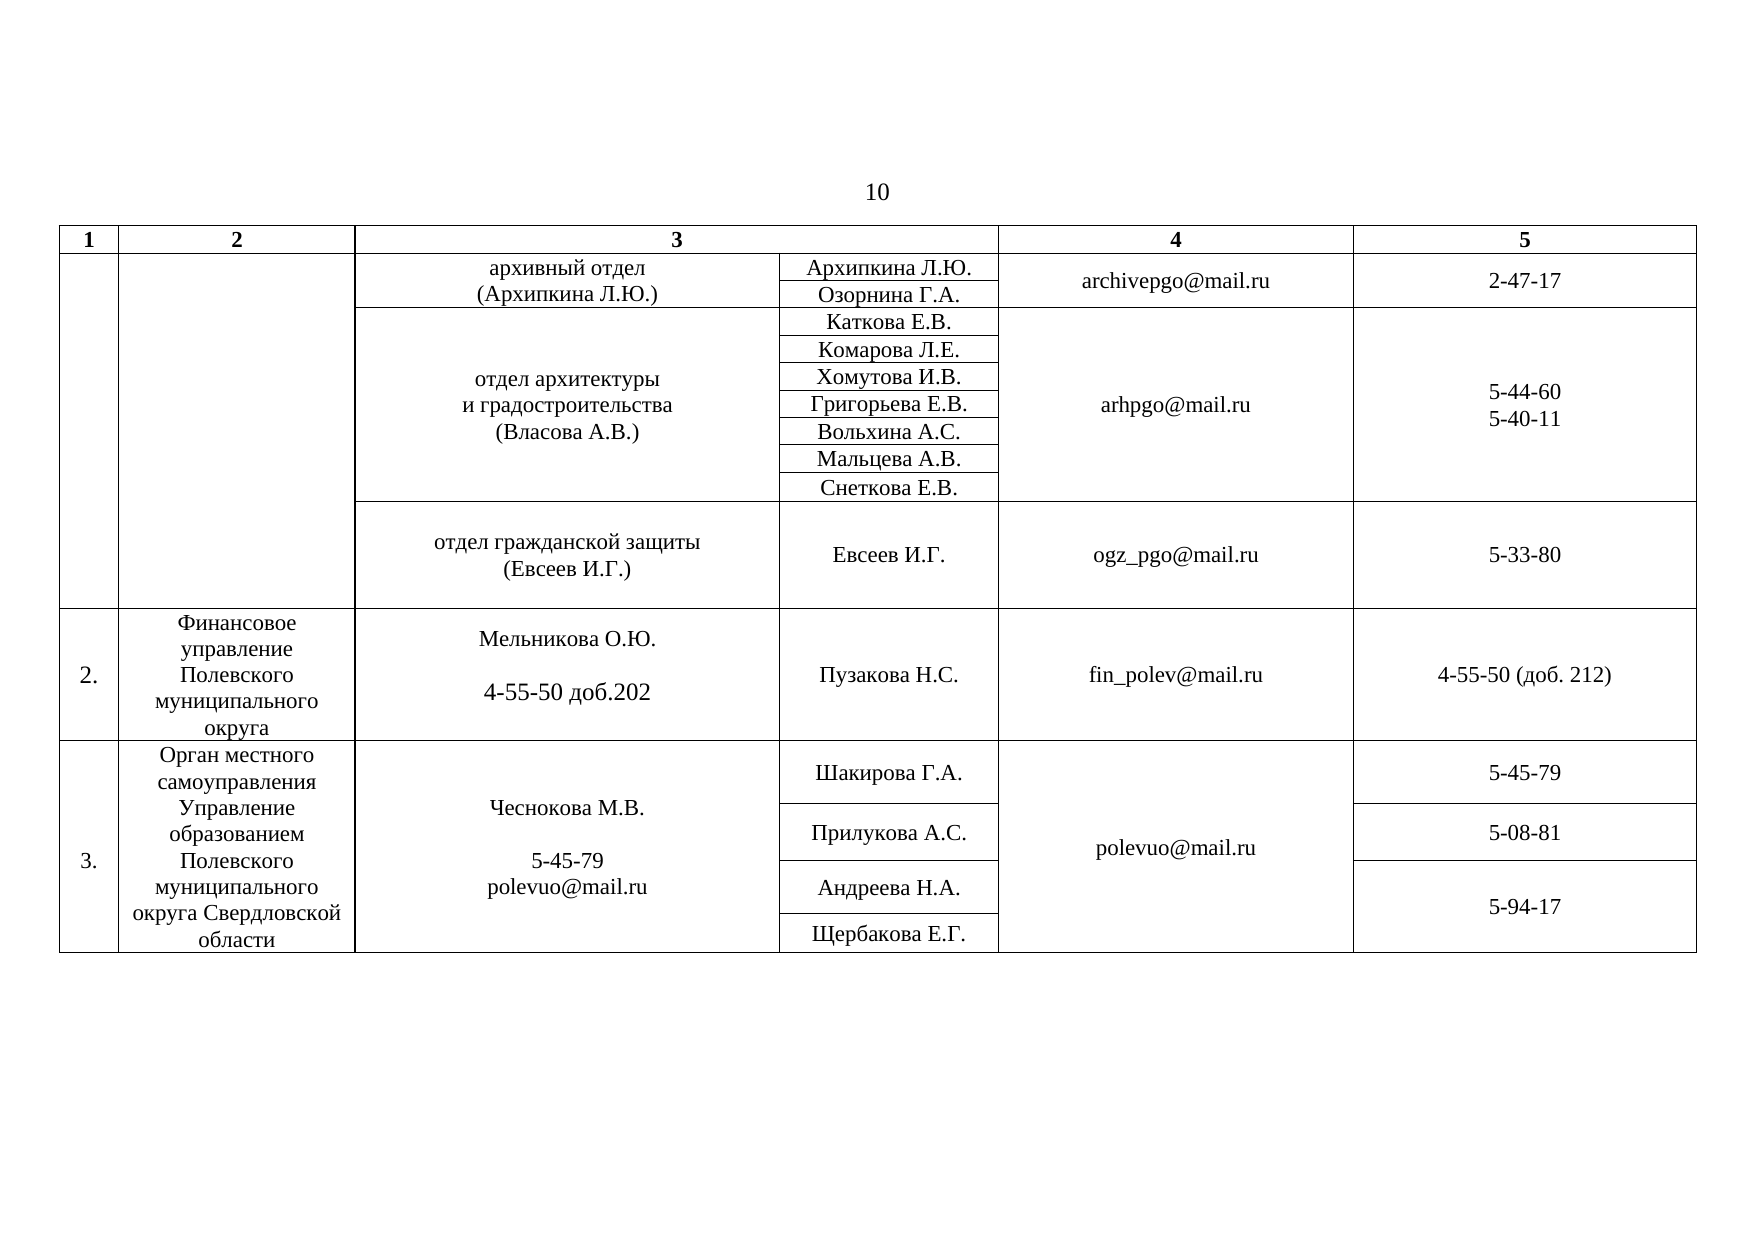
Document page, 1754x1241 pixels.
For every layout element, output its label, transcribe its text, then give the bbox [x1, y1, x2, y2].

table_cell 3. [60, 741, 118, 952]
table_cell 4-55-50 (доб. 212) [1354, 609, 1696, 740]
table_header 2 [119, 226, 354, 252]
table_header 4 [999, 226, 1353, 252]
table_cell Каткова Е.В. [780, 308, 998, 335]
table_cell отдел архитектуры и градостроительства (Власова А.В.) [356, 308, 779, 501]
table_cell polevuo@mail.ru [999, 741, 1353, 952]
table_cell Щербакова Е.Г. [780, 914, 998, 952]
table_cell Орган местного самоуправления Управление образованием Полевского муниципального округа Свердловской области [119, 741, 354, 952]
table_header 5 [1354, 226, 1696, 252]
table_cell 5-44-60 5-40-11 [1354, 308, 1696, 501]
table_cell Пузакова Н.С. [780, 609, 998, 740]
table_cell Озорнина Г.А. [780, 281, 998, 307]
table_cell Чеснокова М.В. 5-45-79 polevuo@mail.ru [356, 741, 779, 952]
table_cell 2-47-17 [1354, 254, 1696, 307]
table_cell 5-94-17 [1354, 861, 1696, 952]
table_cell отдел гражданской защиты (Евсеев И.Г.) [356, 502, 779, 607]
table_header 3 [356, 226, 998, 252]
table_cell Архипкина Л.Ю. [780, 254, 998, 280]
table_cell 2. [60, 609, 118, 740]
table_cell Андреева Н.А. [780, 861, 998, 913]
table_cell Хомутова И.В. [780, 363, 998, 389]
table_cell archivepgo@mail.ru [999, 254, 1353, 307]
table_cell Комарова Л.Е. [780, 336, 998, 362]
table_cell arhpgo@mail.ru [999, 308, 1353, 501]
table_header 1 [60, 226, 118, 252]
table_cell ogz_pgo@mail.ru [999, 502, 1353, 607]
table_cell Финансовое управление Полевского муниципального округа [119, 609, 354, 740]
table_cell Вольхина А.С. [780, 418, 998, 444]
table_cell 5-08-81 [1354, 804, 1696, 860]
table_cell Мальцева А.В. [780, 445, 998, 472]
table_cell Евсеев И.Г. [780, 502, 998, 607]
table_cell Григорьева Е.В. [780, 391, 998, 417]
table_cell Снеткова Е.В. [780, 473, 998, 501]
table_cell fin_polev@mail.ru [999, 609, 1353, 740]
table_cell Шакирова Г.А. [780, 741, 998, 803]
table_cell архивный отдел (Архипкина Л.Ю.) [356, 254, 779, 307]
table_cell 5-33-80 [1354, 502, 1696, 607]
table_cell 5-45-79 [1354, 741, 1696, 803]
table_cell Мельникова О.Ю. 4-55-50 доб.202 [356, 609, 779, 740]
table_cell Прилукова А.С. [780, 804, 998, 860]
